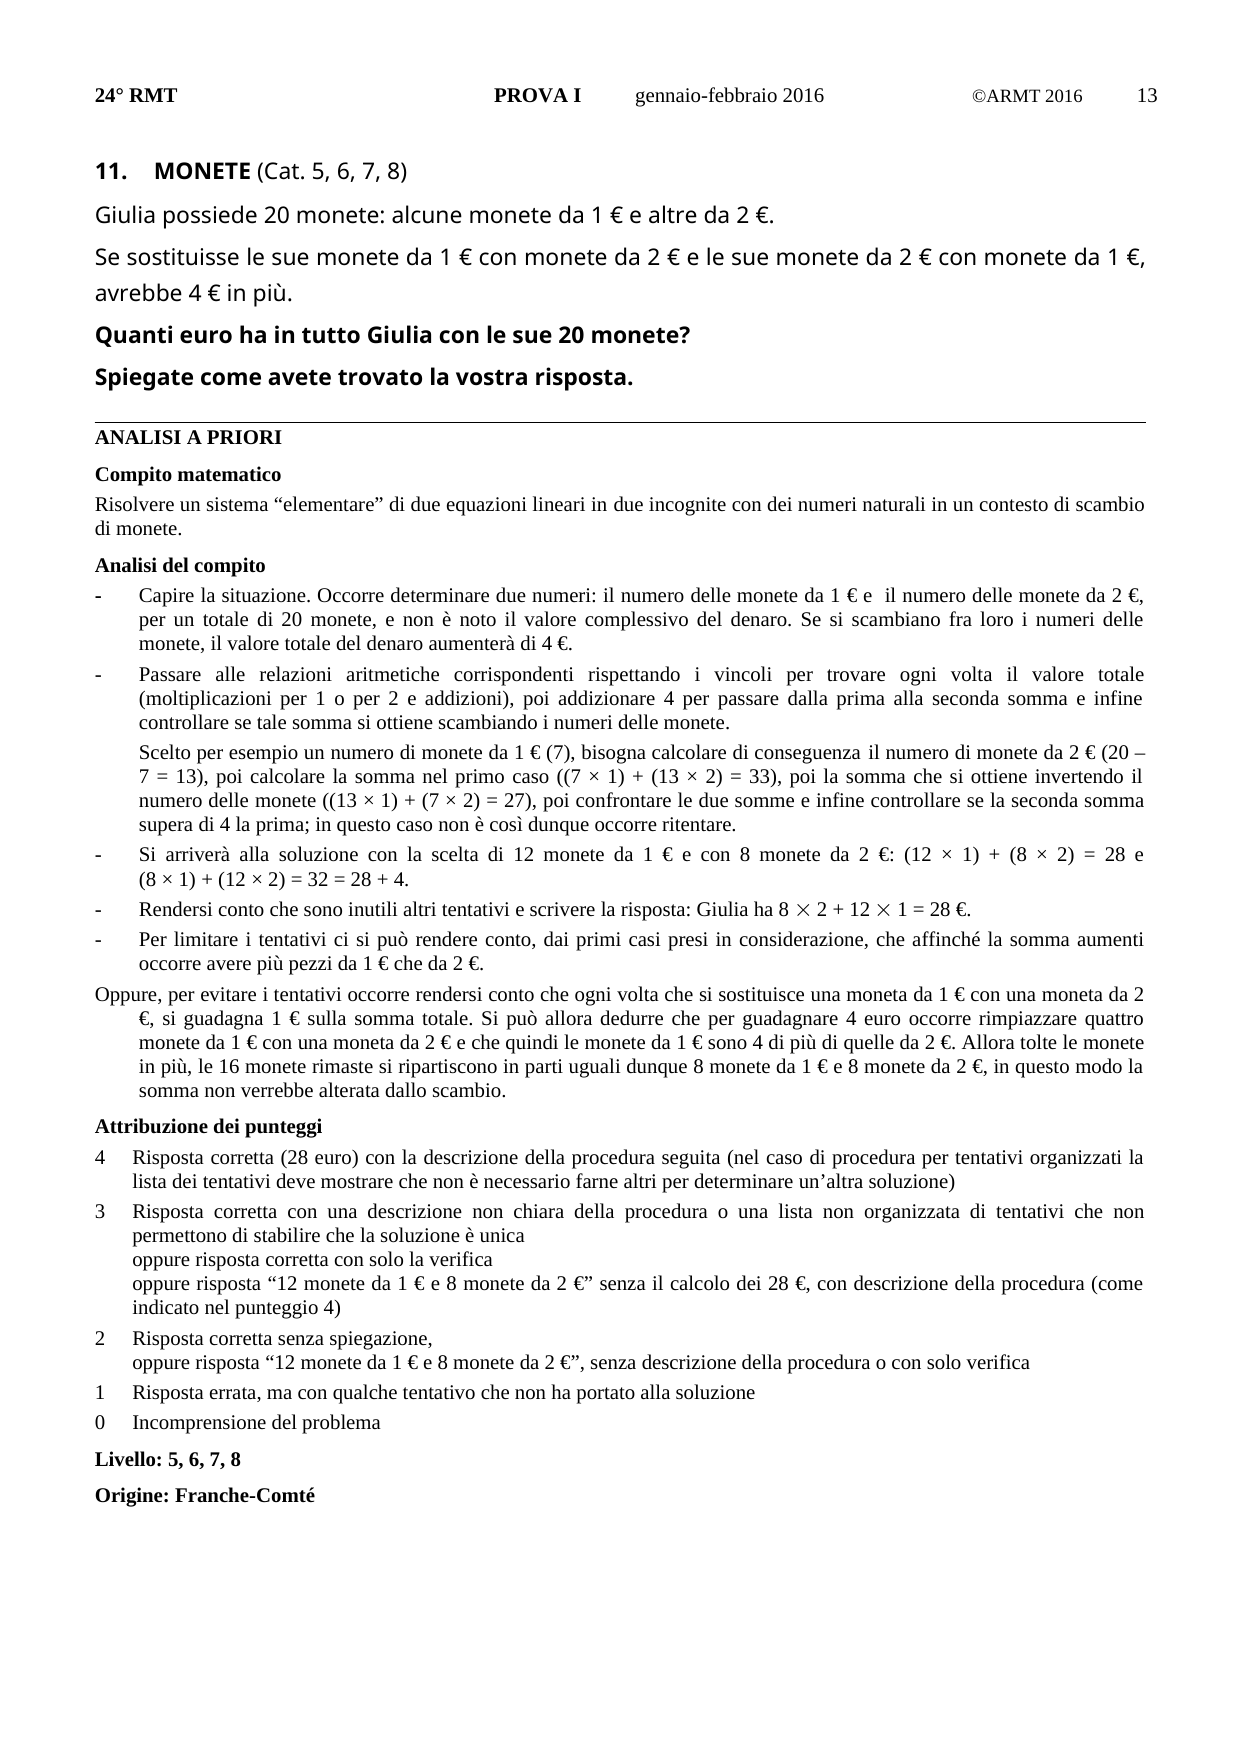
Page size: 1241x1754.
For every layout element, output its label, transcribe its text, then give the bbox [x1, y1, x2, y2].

text Attribuzione dei punteggi [94, 1114, 1146, 1138]
text Compito matematico [94, 462, 1146, 486]
text 1 Risposta errata, ma con qualche tentativo che non ha portato alla soluzione [94, 1380, 1146, 1404]
text oppure risposta corretta con solo la verifica [94, 1247, 1146, 1271]
text Quanti euro ha in tutto Giulia con le sue 20 monete? [94, 319, 1146, 350]
text - Capire la situazione. Occorre determinare due numeri: il numero delle monete da 1 € e il numero delle monete da 2 €, per un totale di 20 monete, e non è noto il valore complessivo del denaro. Se si scambiano fra loro i numeri delle monete, il valore totale del denaro aumenterà di 4 €. [94, 583, 1146, 655]
text - Si arriverà alla soluzione con la scelta di 12 monete da 1 € e con 8 monete da 2 €: (12 × 1) + (8 × 2) = 28 e (8 × 1) + (12 × 2) = 32 = 28 + 4. [94, 842, 1146, 891]
text Livello: 5, 6, 7, 8 [94, 1447, 1146, 1471]
text Giulia possiede 20 monete: alcune monete da 1 € e altre da 2 €. [94, 199, 1146, 230]
text Origine: Franche-Comté [94, 1483, 1146, 1507]
text 0 Incomprensione del problema [94, 1410, 1146, 1434]
text Scelto per esempio un numero di monete da 1 € (7), bisogna calcolare di conseguenza il numero di monete da 2 € (20 – 7 = 13), poi calcolare la somma nel primo caso ((7 × 1) + (13 × 2) = 33), poi la somma che si ottiene invertendo il numero delle monete ((13 × 1) + (7 × 2) = 27), poi confrontare le due somme e infine controllare se la seconda somma supera di 4 la prima; in questo caso non è così dunque occorre ritentare. [94, 740, 1146, 836]
text Spiegate come avete trovato la vostra risposta. [94, 361, 1146, 392]
text 11. MONETE (Cat. 5, 6, 7, 8) [94, 155, 1146, 186]
text - Rendersi conto che sono inutili altri tentativi e scrivere la risposta: Giulia ha 8  2 + 12  1 = 28 €. [94, 897, 1146, 921]
text - Passare alle relazioni aritmetiche corrispondenti rispettando i vincoli per trovare ogni volta il valore totale (moltiplicazioni per 1 o per 2 e addizioni), poi addizionare 4 per passare dalla prima alla seconda somma e infine controllare se tale somma si ottiene scambiando i numeri delle monete. [94, 661, 1146, 734]
text - Per limitare i tentativi ci si può rendere conto, dai primi casi presi in considerazione, che affinché la somma aumenti occorre avere più pezzi da 1 € che da 2 €. [94, 927, 1146, 975]
text Se sostituisse le sue monete da 1 € con monete da 2 € e le sue monete da 2 € con monete da 1 €, avrebbe 4 € in più. [94, 241, 1146, 308]
text 2 Risposta corretta senza spiegazione, [94, 1326, 1146, 1349]
text oppure risposta “12 monete da 1 € e 8 monete da 2 €”, senza descrizione della procedura o con solo verifica [94, 1349, 1146, 1374]
text Oppure, per evitare i tentativi occorre rendersi conto che ogni volta che si sostituisce una moneta da 1 € con una moneta da 2 €, si guadagna 1 € sulla somma totale. Si può allora dedurre che per guadagnare 4 euro occorre rimpiazzare quattro monete da 1 € con una moneta da 2 € e che quindi le monete da 1 € sono 4 di più di quelle da 2 €. Allora tolte le monete in più, le 16 monete rimaste si ripartiscono in parti uguali dunque 8 monete da 1 € e 8 monete da 2 €, in questo modo la somma non verrebbe alterata dallo scambio. [94, 981, 1146, 1102]
text Risolvere un sistema “elementare” di due equazioni lineari in due incognite con dei numeri naturali in un contesto di scambio di monete. [94, 492, 1146, 540]
text 4 Risposta corretta (28 euro) con la descrizione della procedura seguita (nel caso di procedura per tentativi organizzati la lista dei tentativi deve mostrare che non è necessario farne altri per determinare un’altra soluzione) [94, 1144, 1146, 1193]
text Analisi del compito [94, 553, 1146, 577]
text oppure risposta “12 monete da 1 € e 8 monete da 2 €” senza il calcolo dei 28 €, con descrizione della procedura (come indicato nel punteggio 4) [94, 1271, 1146, 1319]
text 3 Risposta corretta con una descrizione non chiara della procedura o una lista non organizzata di tentativi che non permettono di stabilire che la soluzione è unica [94, 1199, 1146, 1247]
text ANALisi A PRIORI [94, 423, 1146, 449]
